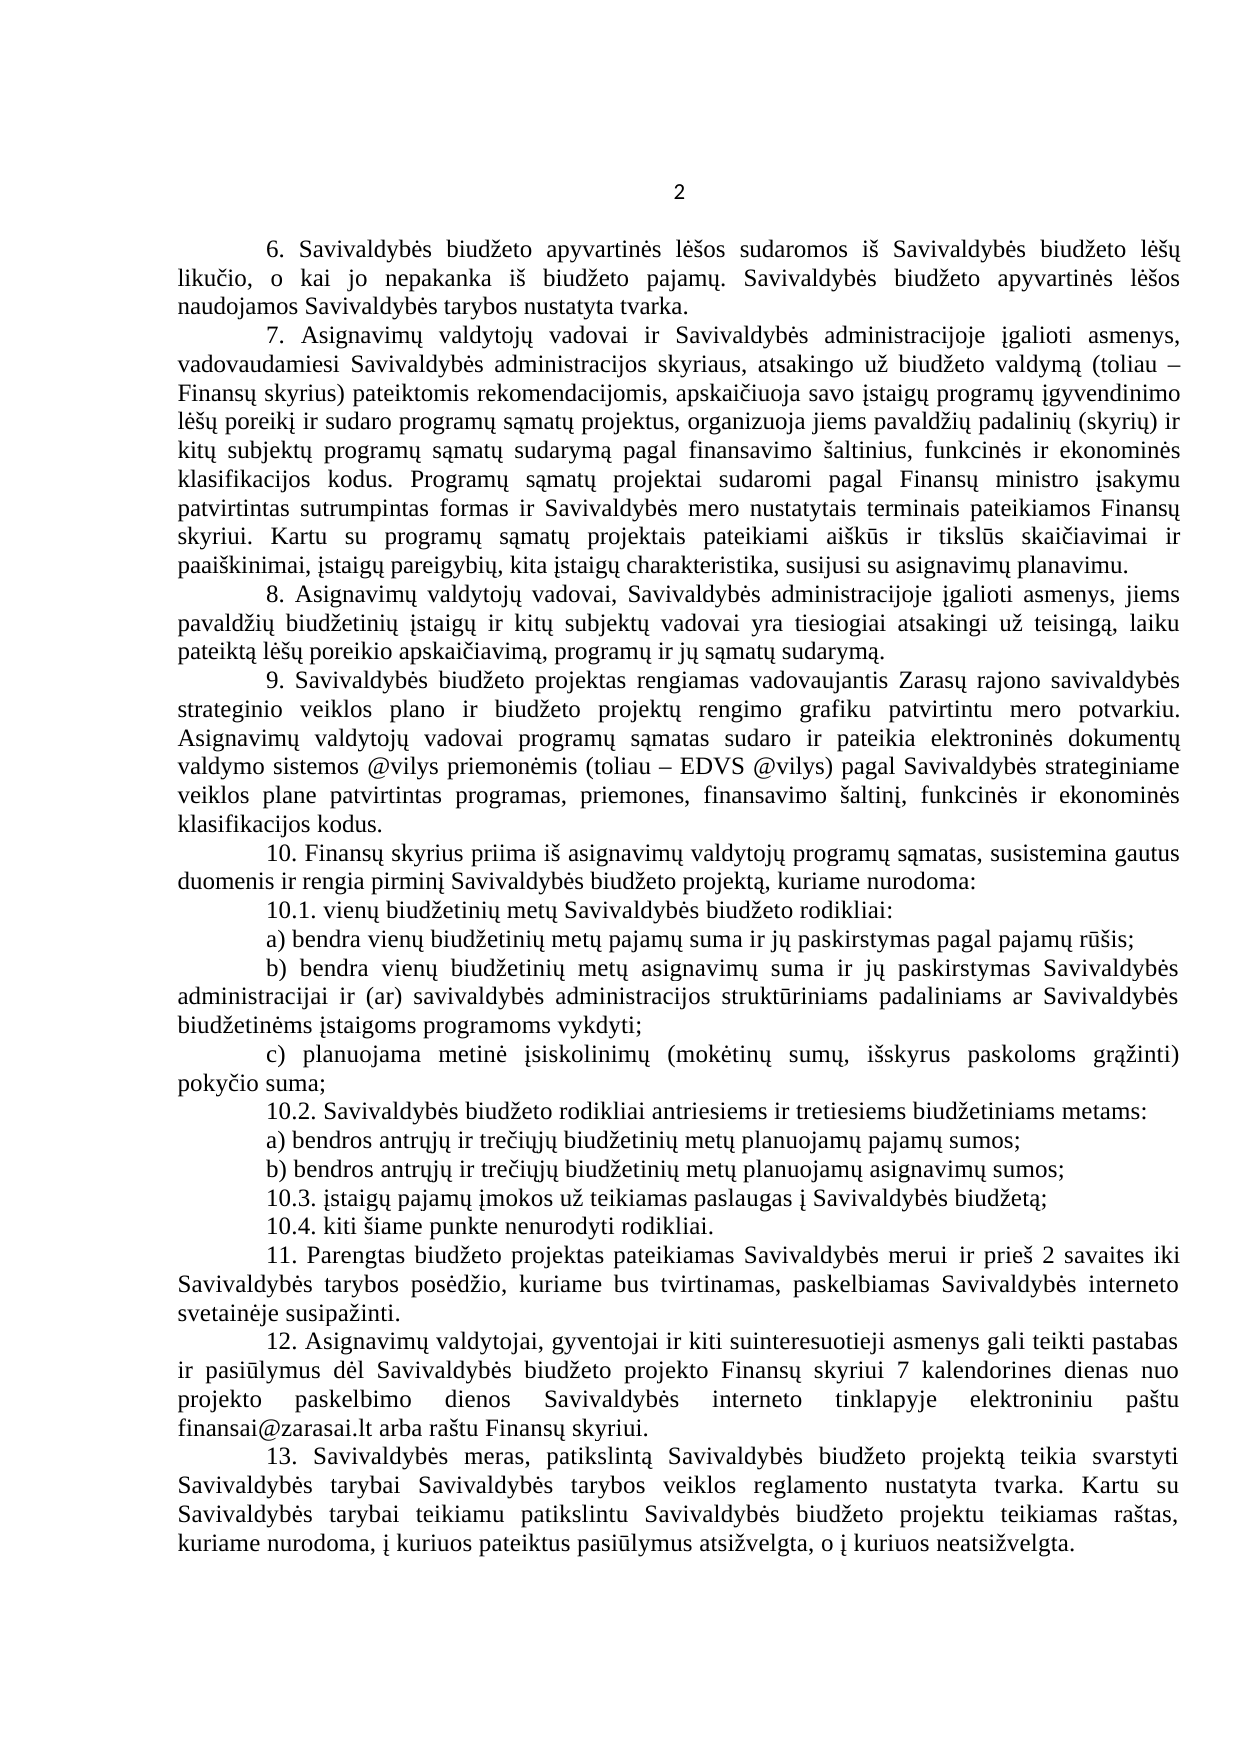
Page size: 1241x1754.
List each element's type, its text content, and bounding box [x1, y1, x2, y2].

text 7. Asignavimų valdytojų vadovai ir Savivaldybės administracijoje įgalioti asmenys, vadovaudamiesi Savivaldybės administracijos skyriaus, atsakingo už biudžeto valdymą (toliau – Finansų skyrius) pateiktomis rekomendacijomis, apskaičiuoja savo įstaigų programų įgyvendinimo lėšų poreikį ir sudaro programų sąmatų projektus, organizuoja jiems pavaldžių padalinių (skyrių) ir kitų subjektų programų sąmatų sudarymą pagal finansavimo šaltinius, funkcinės ir ekonominės klasifikacijos kodus. Programų sąmatų projektai sudaromi pagal Finansų ministro įsakymu patvirtintas sutrumpintas formas ir Savivaldybės mero nustatytais terminais pateikiamos Finansų skyriui. Kartu su programų sąmatų projektais pateikiami aiškūs ir tikslūs skaičiavimai ir paaiškinimai, įstaigų pareigybių, kita įstaigų charakteristika, susijusi su asignavimų planavimu. [177, 320, 1181, 579]
text 10.4. kiti šiame punkte nenurodyti rodikliai. [177, 1211, 1181, 1240]
text b) bendra vienų biudžetinių metų asignavimų suma ir jų paskirstymas Savivaldybės administracijai ir (ar) savivaldybės administracijos struktūriniams padaliniams ar Savivaldybės biudžetinėms įstaigoms programoms vykdyti; [177, 953, 1181, 1039]
text a) bendros antrųjų ir trečiųjų biudžetinių metų planuojamų pajamų sumos; [177, 1125, 1181, 1154]
text a) bendra vienų biudžetinių metų pajamų suma ir jų paskirstymas pagal pajamų rūšis; [177, 924, 1181, 953]
text 9. Savivaldybės biudžeto projektas rengiamas vadovaujantis Zarasų rajono savivaldybės strateginio veiklos plano ir biudžeto projektų rengimo grafiku patvirtintu mero potvarkiu. Asignavimų valdytojų vadovai programų sąmatas sudaro ir pateikia elektroninės dokumentų valdymo sistemos @vilys priemonėmis (toliau – EDVS @vilys) pagal Savivaldybės strateginiame veiklos plane patvirtintas programas, priemones, finansavimo šaltinį, funkcinės ir ekonominės klasifikacijos kodus. [177, 665, 1181, 838]
text 10.2. Savivaldybės biudžeto rodikliai antriesiems ir tretiesiems biudžetiniams metams: [177, 1096, 1181, 1125]
text 8. Asignavimų valdytojų vadovai, Savivaldybės administracijoje įgalioti asmenys, jiems pavaldžių biudžetinių įstaigų ir kitų subjektų vadovai yra tiesiogiai atsakingi už teisingą, laiku pateiktą lėšų poreikio apskaičiavimą, programų ir jų sąmatų sudarymą. [177, 579, 1181, 665]
text 10. Finansų skyrius priima iš asignavimų valdytojų programų sąmatas, susistemina gautus duomenis ir rengia pirminį Savivaldybės biudžeto projektą, kuriame nurodoma: [177, 838, 1181, 895]
text 6. Savivaldybės biudžeto apyvartinės lėšos sudaromos iš Savivaldybės biudžeto lėšų likučio, o kai jo nepakanka iš biudžeto pajamų. Savivaldybės biudžeto apyvartinės lėšos naudojamos Savivaldybės tarybos nustatyta tvarka. [177, 234, 1181, 320]
text 10.3. įstaigų pajamų įmokos už teikiamas paslaugas į Savivaldybės biudžetą; [177, 1183, 1181, 1211]
text 13. Savivaldybės meras, patikslintą Savivaldybės biudžeto projektą teikia svarstyti Savivaldybės tarybai Savivaldybės tarybos veiklos reglamento nustatyta tvarka. Kartu su Savivaldybės tarybai teikiamu patikslintu Savivaldybės biudžeto projektu teikiamas raštas, kuriame nurodoma, į kuriuos pateiktus pasiūlymus atsižvelgta, o į kuriuos neatsižvelgta. [177, 1441, 1181, 1556]
text c) planuojama metinė įsiskolinimų (mokėtinų sumų, išskyrus paskoloms grąžinti) pokyčio suma; [177, 1039, 1181, 1096]
text 10.1. vienų biudžetinių metų Savivaldybės biudžeto rodikliai: [177, 895, 1181, 924]
text b) bendros antrųjų ir trečiųjų biudžetinių metų planuojamų asignavimų sumos; [177, 1154, 1181, 1183]
text 11. Parengtas biudžeto projektas pateikiamas Savivaldybės merui ir prieš 2 savaites iki Savivaldybės tarybos posėdžio, kuriame bus tvirtinamas, paskelbiamas Savivaldybės interneto svetainėje susipažinti. [177, 1240, 1181, 1326]
text 12. Asignavimų valdytojai, gyventojai ir kiti suinteresuotieji asmenys gali teikti pastabas ir pasiūlymus dėl Savivaldybės biudžeto projekto Finansų skyriui 7 kalendorines dienas nuo projekto paskelbimo dienos Savivaldybės interneto tinklapyje elektroniniu paštu finansai@zarasai.lt arba raštu Finansų skyriui. [177, 1326, 1181, 1441]
